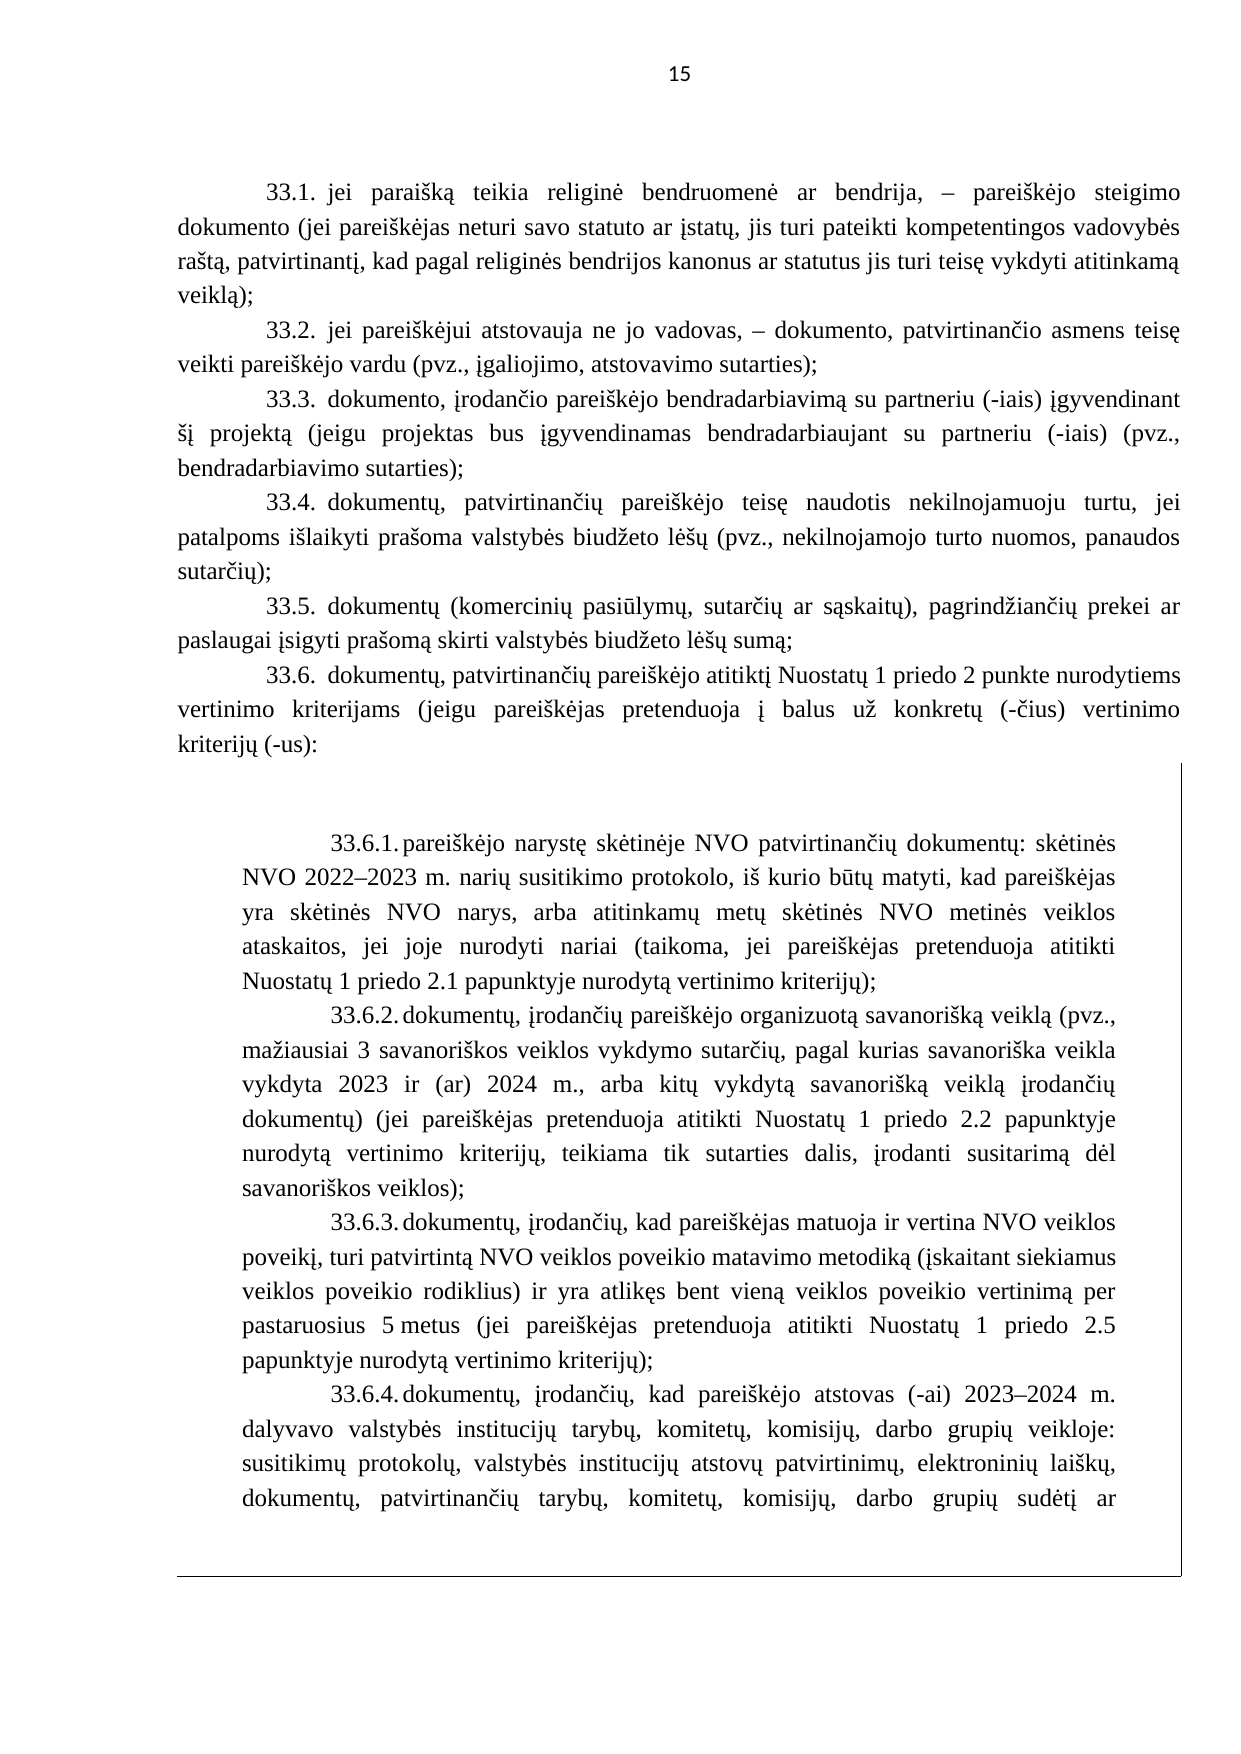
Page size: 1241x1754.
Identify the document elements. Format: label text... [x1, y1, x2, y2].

text 33.1. jei paraišką teikia religinė bendruomenė ar bendrija, – pareiškėjo steigimo dokumento (jei pareiškėjas neturi savo statuto ar įstatų, jis turi pateikti kompetentingos vadovybės raštą, patvirtinantį, kad pagal religinės bendrijos kanonus ar statutus jis turi teisę vykdyti atitinkamą veiklą); [177, 177, 1181, 309]
text 33.2. jei pareiškėjui atstovauja ne jo vadovas, – dokumento, patvirtinančio asmens teisę veikti pareiškėjo vardu (pvz., įgaliojimo, atstovavimo sutarties); [177, 315, 1181, 378]
text 33.3. dokumento, įrodančio pareiškėjo bendradarbiavimą su partneriu (-iais) įgyvendinant šį projektą (jeigu projektas bus įgyvendinamas bendradarbiaujant su partneriu (-iais) (pvz., bendradarbiavimo sutarties); [177, 384, 1181, 482]
text 33.6.3. dokumentų, įrodančių, kad pareiškėjas matuoja ir vertina NVO veiklos poveikį, turi patvirtintą NVO veiklos poveikio matavimo metodiką (įskaitant siekiamus veiklos poveikio rodiklius) ir yra atlikęs bent vieną veiklos poveikio vertinimą per pastaruosius 5 metus (jei pareiškėjas pretenduoja atitikti Nuostatų 1 priedo 2.5 papunktyje nurodytą vertinimo kriterijų); [177, 1143, 1181, 1315]
text 33.6.1. pareiškėjo narystę skėtinėje NVO patvirtinančių dokumentų: skėtinės NVO 2022–2023 m. narių susitikimo protokolo, iš kurio būtų matyti, kad pareiškėjas yra skėtinės NVO narys, arba atitinkamų metų skėtinės NVO metinės veiklos ataskaitos, jei joje nurodyti nariai (taikoma, jei pareiškėjas pretenduoja atitikti Nuostatų 1 priedo 2.1 papunktyje nurodytą vertinimo kriterijų); [177, 763, 1181, 936]
text 33.6.4. dokumentų, įrodančių, kad pareiškėjo atstovas (-ai) 2023–2024 m. dalyvavo valstybės institucijų tarybų, komitetų, komisijų, darbo grupių veikloje: susitikimų protokolų, valstybės institucijų atstovų patvirtinimų, elektroninių laiškų, dokumentų, patvirtinančių tarybų, komitetų, komisijų, darbo grupių sudėtį ar pareiškėjo veiklą šiose grupėse (jei pareiškėjas pretenduoja atitikti Nuostatų 1 priedo 2.7 papunktyje nurodytą vertinimo kriterijų); [177, 1315, 1181, 1576]
text 33.4. dokumentų, patvirtinančių pareiškėjo teisę naudotis nekilnojamuoju turtu, jei patalpoms išlaikyti prašoma valstybės biudžeto lėšų (pvz., nekilnojamojo turto nuomos, panaudos sutarčių); [177, 487, 1181, 585]
text 33.6. dokumentų, patvirtinančių pareiškėjo atitiktį Nuostatų 1 priedo 2 punkte nurodytiems vertinimo kriterijams (jeigu pareiškėjas pretenduoja į balus už konkretų (-čius) vertinimo kriterijų (‑us): [177, 660, 1181, 758]
text 33.5. dokumentų (komercinių pasiūlymų, sutarčių ar sąskaitų), pagrindžiančių prekei ar paslaugai įsigyti prašomą skirti valstybės biudžeto lėšų sumą; [177, 591, 1181, 654]
text 33.6.2. dokumentų, įrodančių pareiškėjo organizuotą savanorišką veiklą (pvz., mažiausiai 3 savanoriškos veiklos vykdymo sutarčių, pagal kurias savanoriška veikla vykdyta 2023 ir (ar) 2024 m., arba kitų vykdytą savanorišką veiklą įrodančių dokumentų) (jei pareiškėjas pretenduoja atitikti Nuostatų 1 priedo 2.2 papunktyje nurodytą vertinimo kriterijų, teikiama tik sutarties dalis, įrodanti susitarimą dėl savanoriškos veiklos); [177, 936, 1181, 1143]
